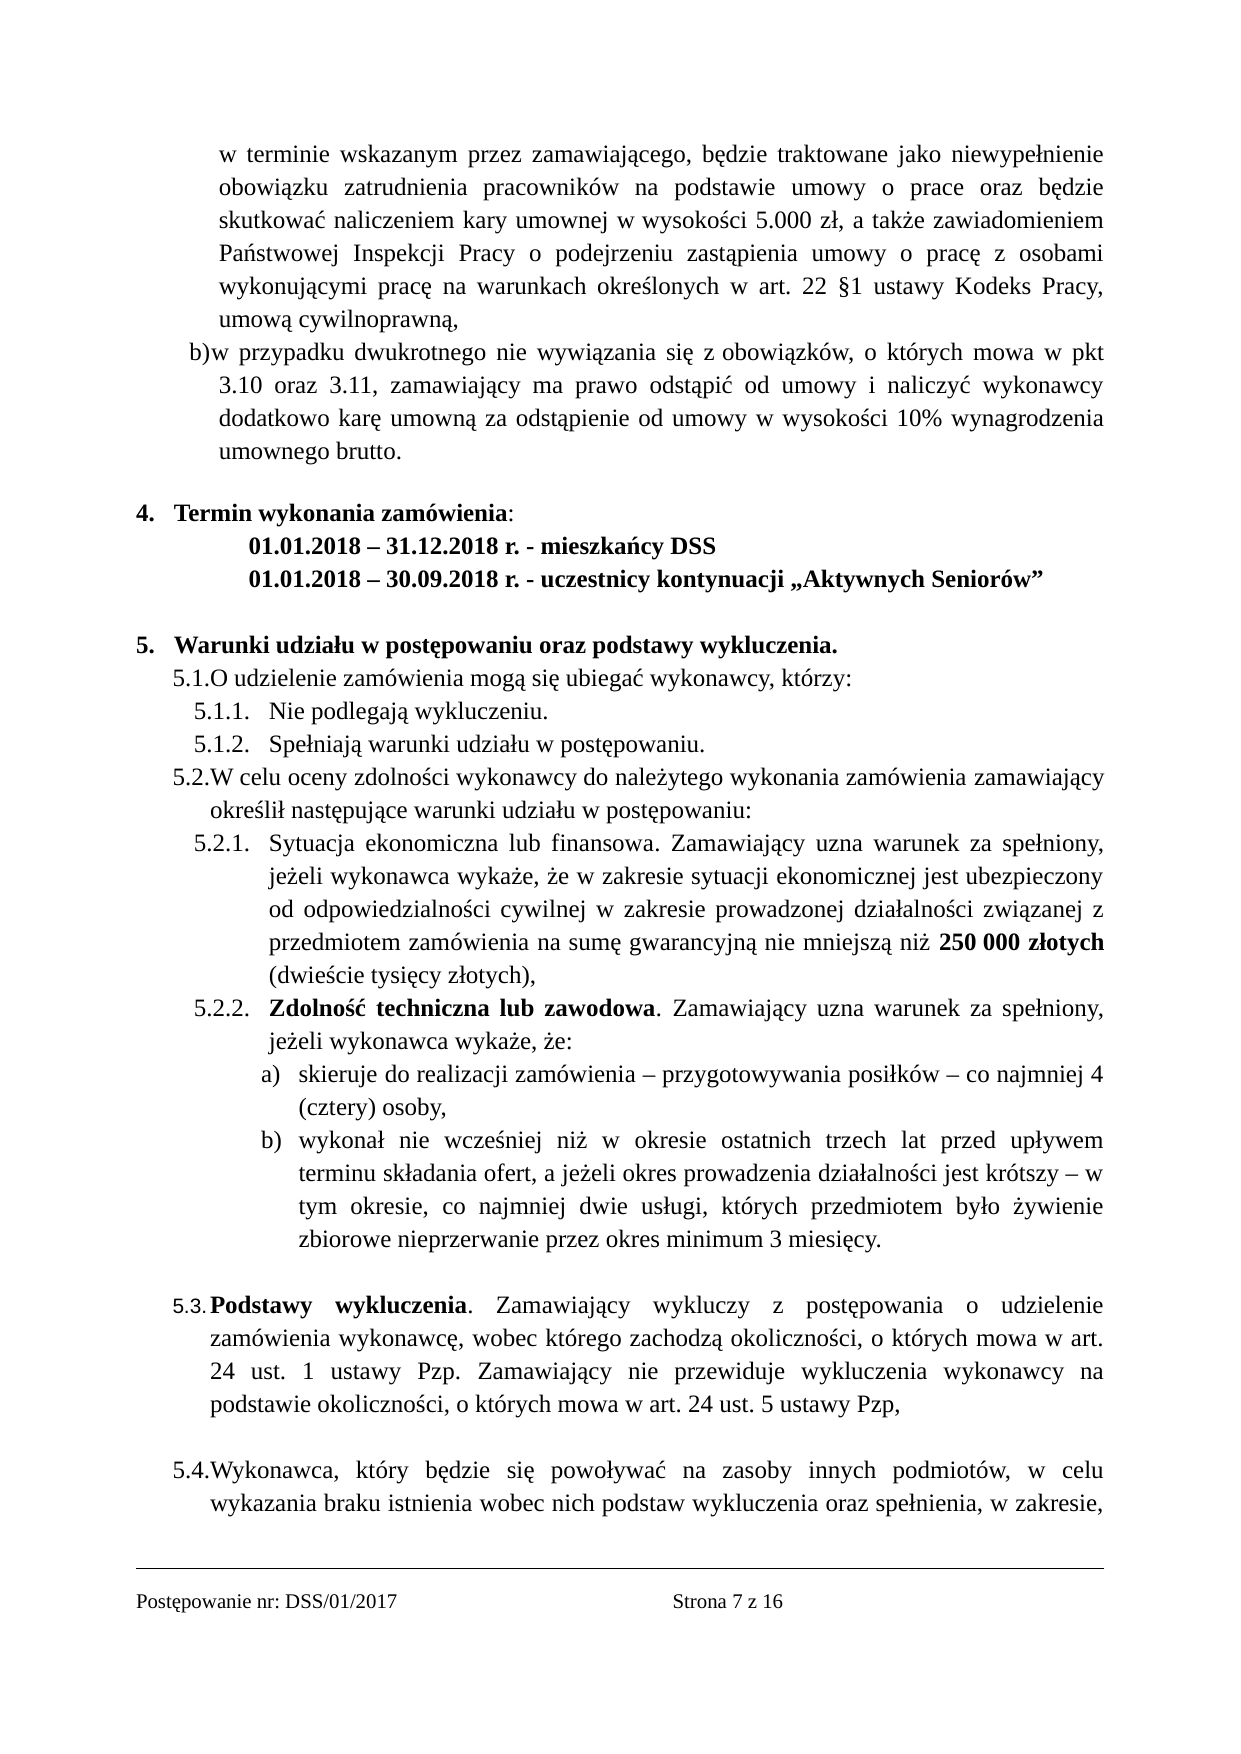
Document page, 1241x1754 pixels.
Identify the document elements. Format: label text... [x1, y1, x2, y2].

list O udzielenie zamówienia mogą się ubiegać wykonawcy, którzy: [172, 663, 1104, 692]
list 01.01.2018 – 31.12.2018 r. - mieszkańcy DSS [211, 531, 1104, 559]
list 01.01.2018 – 30.09.2018 r. - uczestnicy kontynuacji „Aktywnych Seniorów” [211, 564, 1104, 592]
list Nie podlegają wykluczeniu. [194, 696, 1104, 724]
list Sytuacja ekonomiczna lub finansowa. Zamawiający uzna warunek za spełniony, jeżeli wykonawca wykaże, że w zakresie sytuacji ekonomicznej jest ubezpieczony od odpowiedzialności cywilnej w zakresie prowadzonej działalności związanej z przedmiotem zamówienia na sumę gwarancyjną nie mniejszą niż 250 000 złotych (dwieście tysięcy złotych), [194, 828, 1104, 989]
list wykonał nie wcześniej niż w okresie ostatnich trzech lat przed upływem terminu składania ofert, a jeżeli okres prowadzenia działalności jest krótszy – w tym okresie, co najmniej dwie usługi, których przedmiotem było żywienie zbiorowe nieprzerwanie przez okres minimum 3 miesięcy. [261, 1125, 1104, 1253]
list Podstawy wykluczenia. Zamawiający wykluczy z postępowania o udzielenie zamówienia wykonawcę, wobec którego zachodzą okoliczności, o których mowa w art. 24 ust. 1 ustawy Pzp. Zamawiający nie przewiduje wykluczenia wykonawcy na podstawie okoliczności, o których mowa w art. 24 ust. 5 ustawy Pzp, [172, 1290, 1104, 1418]
list w przypadku dwukrotnego nie wywiązania się z obowiązków, o których mowa w pkt 3.10 oraz 3.11, zamawiający ma prawo odstąpić od umowy i naliczyć wykonawcy dodatkowo karę umowną za odstąpienie od umowy w wysokości 10% wynagrodzenia umownego brutto. [189, 337, 1104, 465]
list skieruje do realizacji zamówienia – przygotowywania posiłków – co najmniej 4 (cztery) osoby, [261, 1059, 1104, 1121]
list W celu oceny zdolności wykonawcy do należytego wykonania zamówienia zamawiający określił następujące warunki udziału w postępowaniu: [172, 762, 1104, 824]
list Zdolność techniczna lub zawodowa. Zamawiający uzna warunek za spełniony, jeżeli wykonawca wykaże, że: [194, 993, 1104, 1055]
list w terminie wskazanym przez zamawiającego, będzie traktowane jako niewypełnienie obowiązku zatrudnienia pracowników na podstawie umowy o prace oraz będzie skutkować naliczeniem kary umownej w wysokości 5.000 zł, a także zawiadomieniem Państwowej Inspekcji Pracy o podejrzeniu zastąpienia umowy o pracę z osobami wykonującymi pracę na warunkach określonych w art. 22 §1 ustawy Kodeks Pracy, umową cywilnoprawną, [189, 139, 1104, 333]
list Termin wykonania zamówienia: [136, 498, 1104, 526]
list Wykonawca, który będzie się powoływać na zasoby innych podmiotów, w celu wykazania braku istnienia wobec nich podstaw wykluczenia oraz spełnienia, w zakresie, [172, 1455, 1104, 1517]
list Warunki udziału w postępowaniu oraz podstawy wykluczenia. [136, 630, 1104, 658]
list Spełniają warunki udziału w postępowaniu. [194, 729, 1104, 758]
